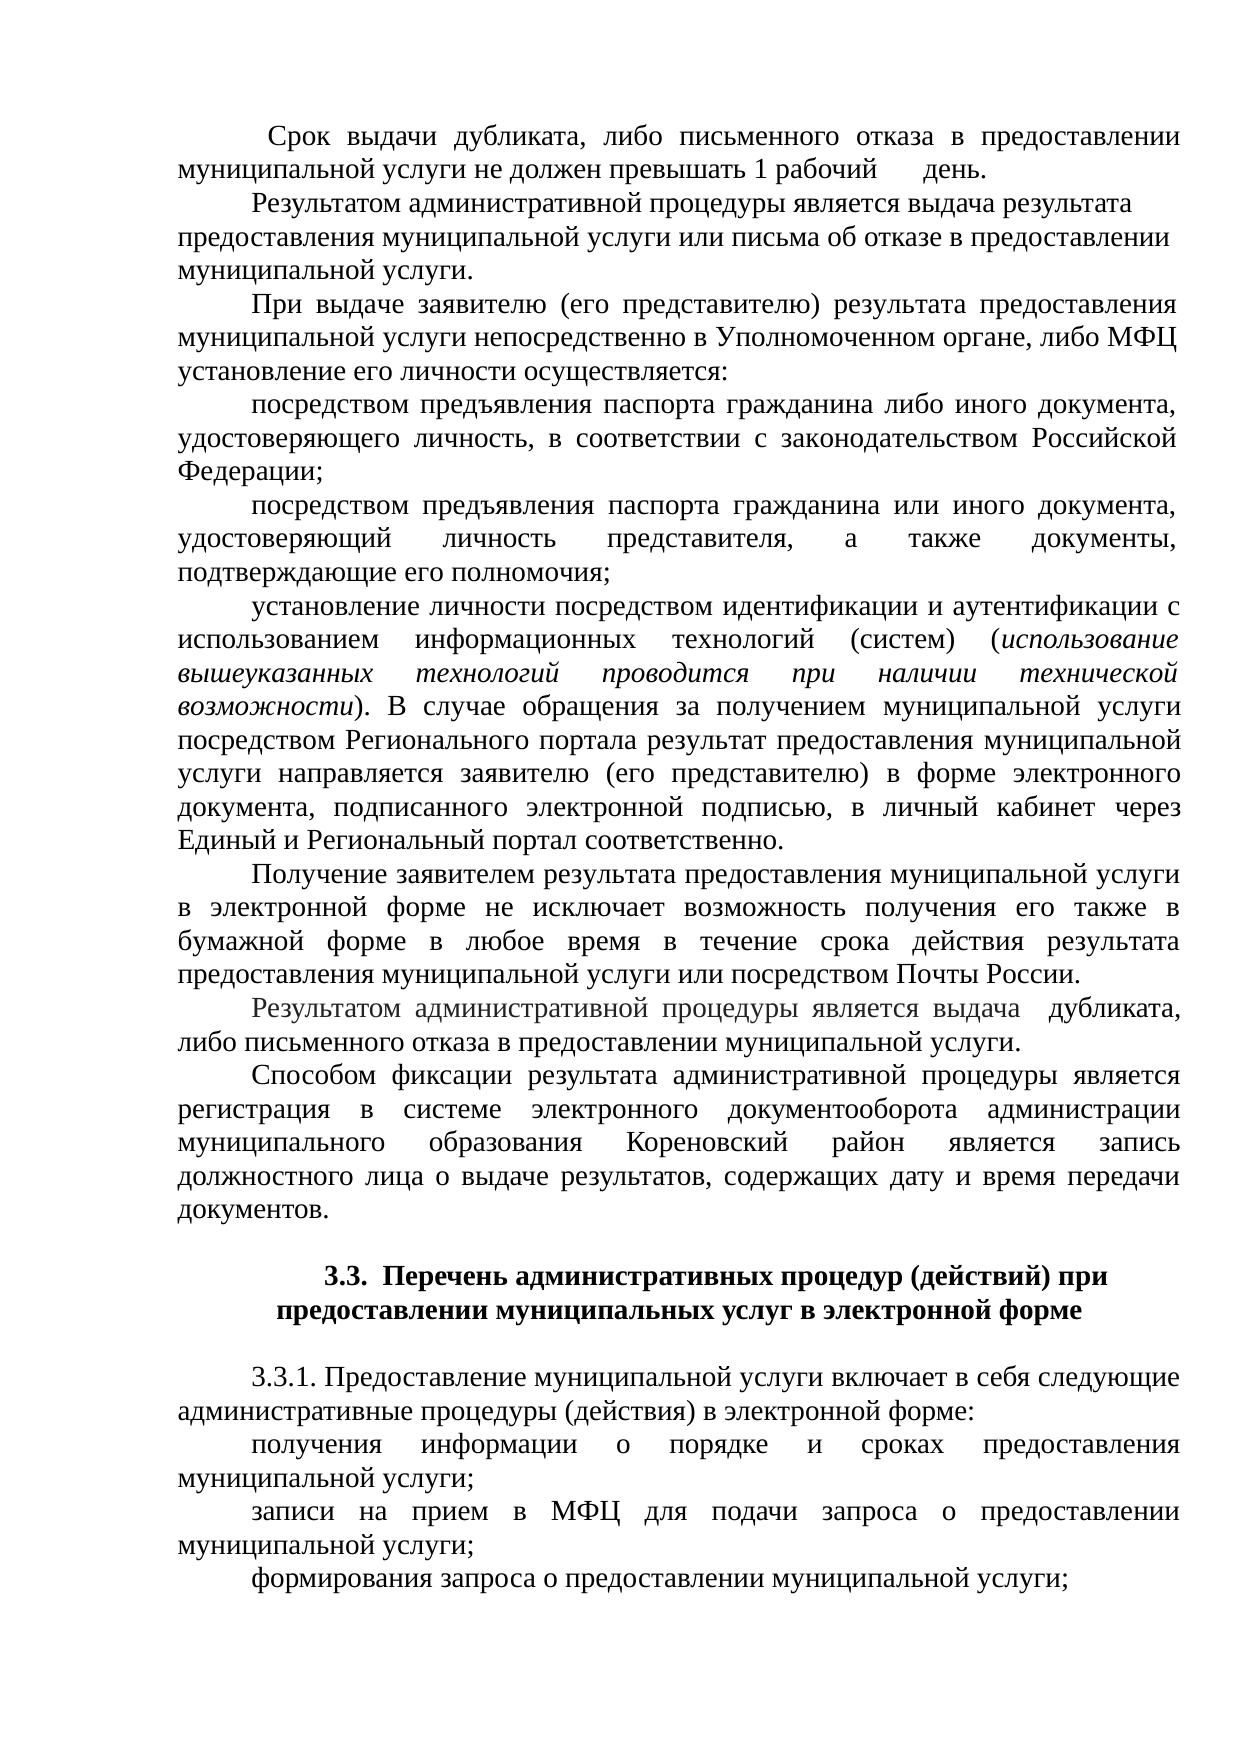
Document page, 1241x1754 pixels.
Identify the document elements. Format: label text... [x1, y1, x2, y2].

title Получение заявителем результата предоставления муниципальной услуги в электронной форме не исключает возможность получения его также в бумажной форме в любое время в течение срока действия результата предоставления муниципальной услуги или посредством Почты России. [177, 856, 1181, 990]
text Результатом административной процедуры является выдача результата предоставления муниципальной услуги или письма об отказе в предоставлении муниципальной услуги. [177, 185, 1181, 286]
text формирования запроса о предоставлении муниципальной услуги; [177, 1560, 1181, 1594]
title посредством предъявления паспорта гражданина или иного документа, удостоверяющий личность представителя, а также документы, подтверждающие его полномочия; [177, 487, 1177, 588]
text 3.3.1. Предоставление муниципальной услуги включает в себя следующие административные процедуры (действия) в электронной форме: [177, 1359, 1181, 1426]
text получения информации о порядке и сроках предоставления муниципальной услуги; [177, 1426, 1181, 1493]
text Срок выдачи дубликата, либо письменного отказа в предоставлении муниципальной услуги не должен превышать 1 рабочий день. [177, 118, 1181, 185]
title установление личности посредством идентификации и аутентификации с использованием информационных технологий (систем) (использование вышеуказанных технологий проводится при наличии технической возможности). В случае обращения за получением муниципальной услуги посредством Регионального портала результат предоставления муниципальной услуги направляется заявителю (его представителю) в форме электронного документа, подписанного электронной подписью, в личный кабинет через Единый и Региональный портал соответственно. [177, 588, 1181, 856]
text Способом фиксации результата административной процедуры является регистрация в системе электронного документооборота администрации муниципального образования Кореновский район является запись должностного лица о выдаче результатов, содержащих дату и время передачи документов. [177, 1057, 1181, 1225]
text записи на прием в МФЦ для подачи запроса о предоставлении муниципальной услуги; [177, 1493, 1181, 1560]
text 3.3. Перечень административных процедур (действий) при предоставлении муниципальных услуг в электронной форме [177, 1258, 1181, 1326]
title При выдаче заявителю (его представителю) результата предоставления муниципальной услуги непосредственно в Уполномоченном органе, либо МФЦ установление его личности осуществляется: [177, 286, 1177, 386]
text Результатом административной процедуры является выдача дубликата, либо письменного отказа в предоставлении муниципальной услуги. [177, 990, 1181, 1057]
title посредством предъявления паспорта гражданина либо иного документа, удостоверяющего личность, в соответствии с законодательством Российской Федерации; [177, 386, 1177, 487]
